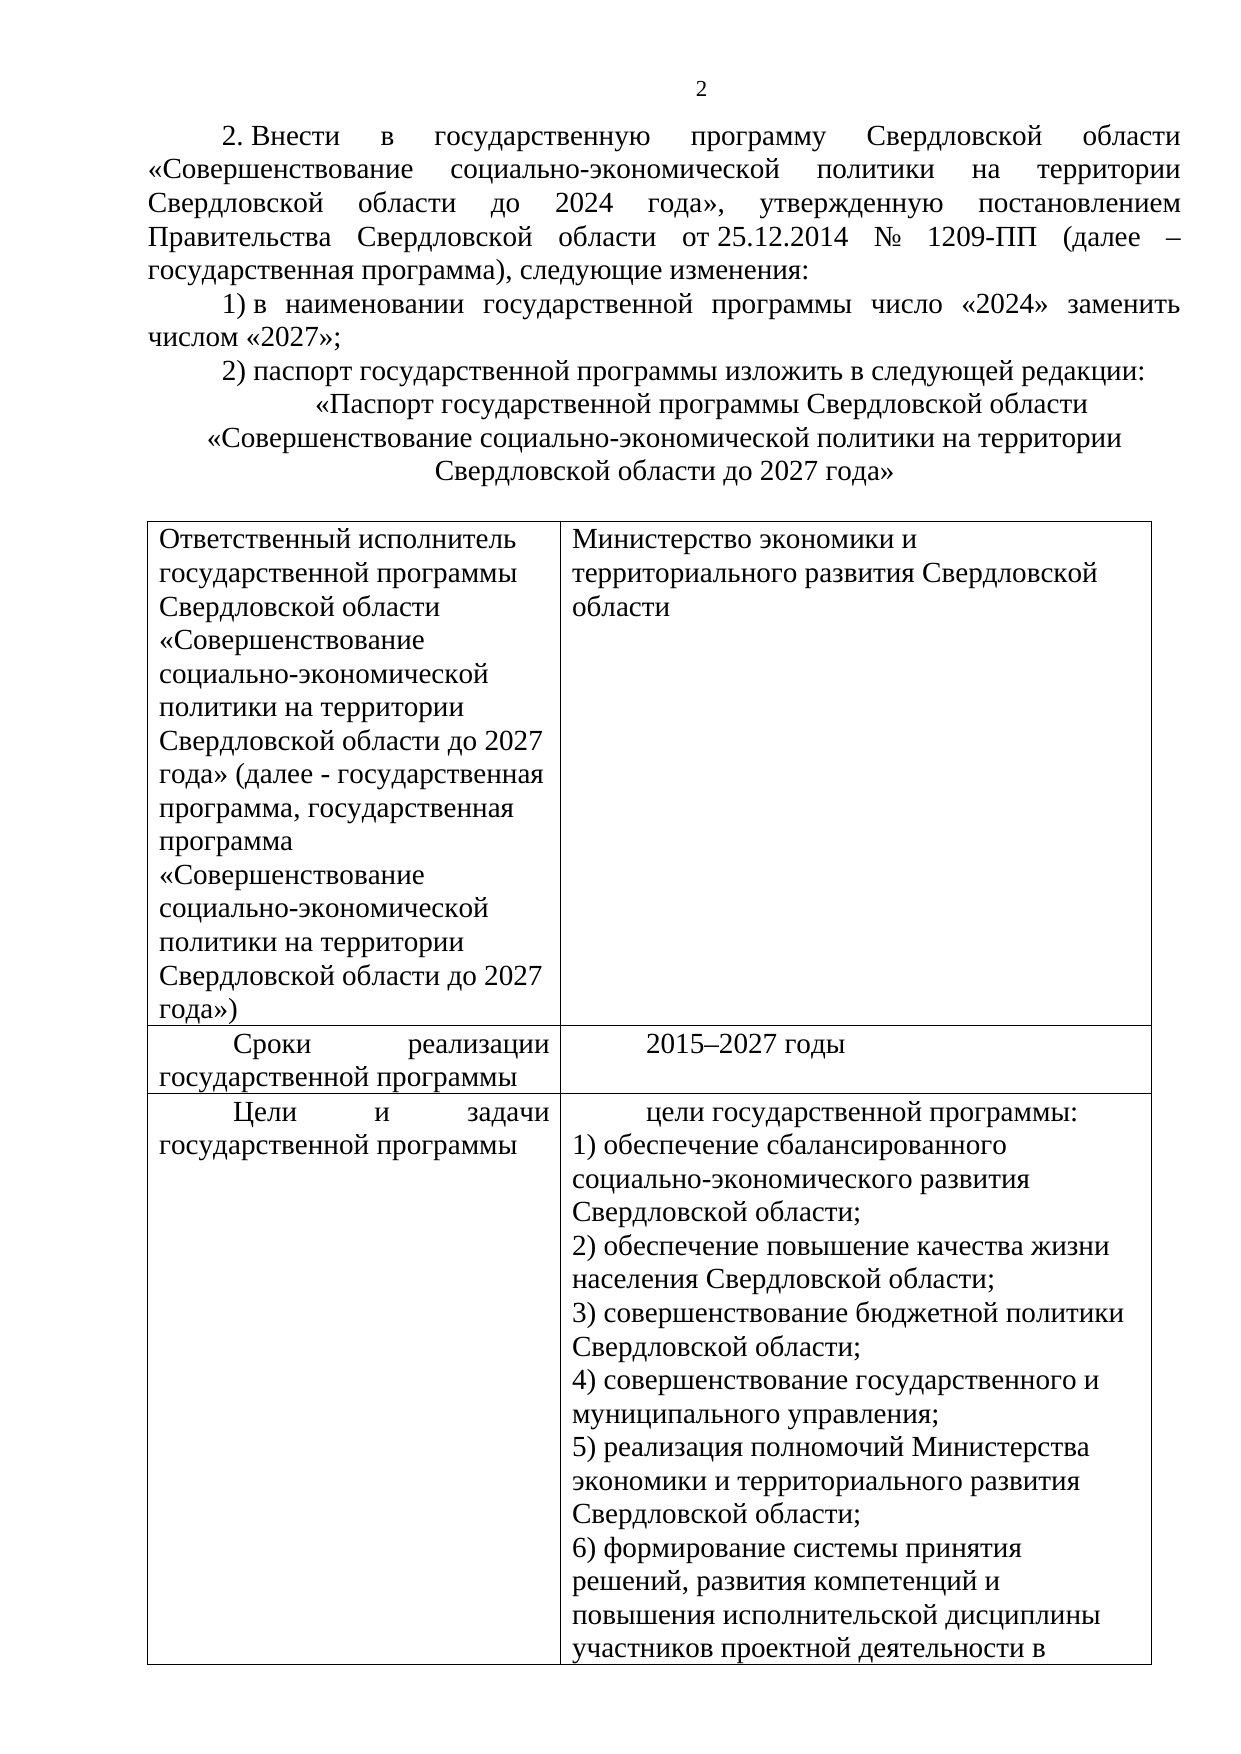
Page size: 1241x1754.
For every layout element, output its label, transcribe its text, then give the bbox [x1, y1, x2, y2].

table_cell 2015–2027 годы [561, 1026, 1151, 1093]
table_header Министерство экономики и территориального развития Свердловской области [561, 522, 1151, 1025]
text 1) в наименовании государственной программы число «2024» заменить числом «2027»; [148, 286, 1181, 353]
table_cell Сроки реализации государственной программы [148, 1026, 560, 1093]
table_header Ответственный исполнитель государственной программы Свердловской области «Совершенствование социально-экономической политики на территории Свердловской области до 2027 года» (далее - государственная программа, государственная программа «Совершенствование социально-экономической политики на территории Свердловской области до 2027 года») [148, 522, 560, 1025]
text «Паспорт государственной программы Свердловской области «Совершенствование социально-экономической политики на территории Свердловской области до 2027 года» [148, 386, 1181, 487]
table_cell Цели и задачи государственной программы [148, 1094, 560, 1664]
text 2) паспорт государственной программы изложить в следующей редакции: [148, 353, 1181, 386]
table_cell цели государственной программы: 1) обеспечение сбалансированного социально-экономического развития Свердловской области; 2) обеспечение повышение качества жизни населения Свердловской области; 3) совершенствование бюджетной политики Свердловской области; 4) совершенствование государственного и муниципального управления; 5) реализация полномочий Министерства экономики и территориального развития Свердловской области; 6) формирование системы принятия решений, развития компетенций и повышения исполнительской дисциплины участников проектной деятельности в [561, 1094, 1151, 1664]
text 2. Внести в государственную программу Свердловской области «Совершенствование социально-экономической политики на территории Свердловской области до 2024 года», утвержденную постановлением Правительства Свердловской области от 25.12.2014 № 1209-ПП (далее – государственная программа), следующие изменения: [148, 118, 1181, 286]
